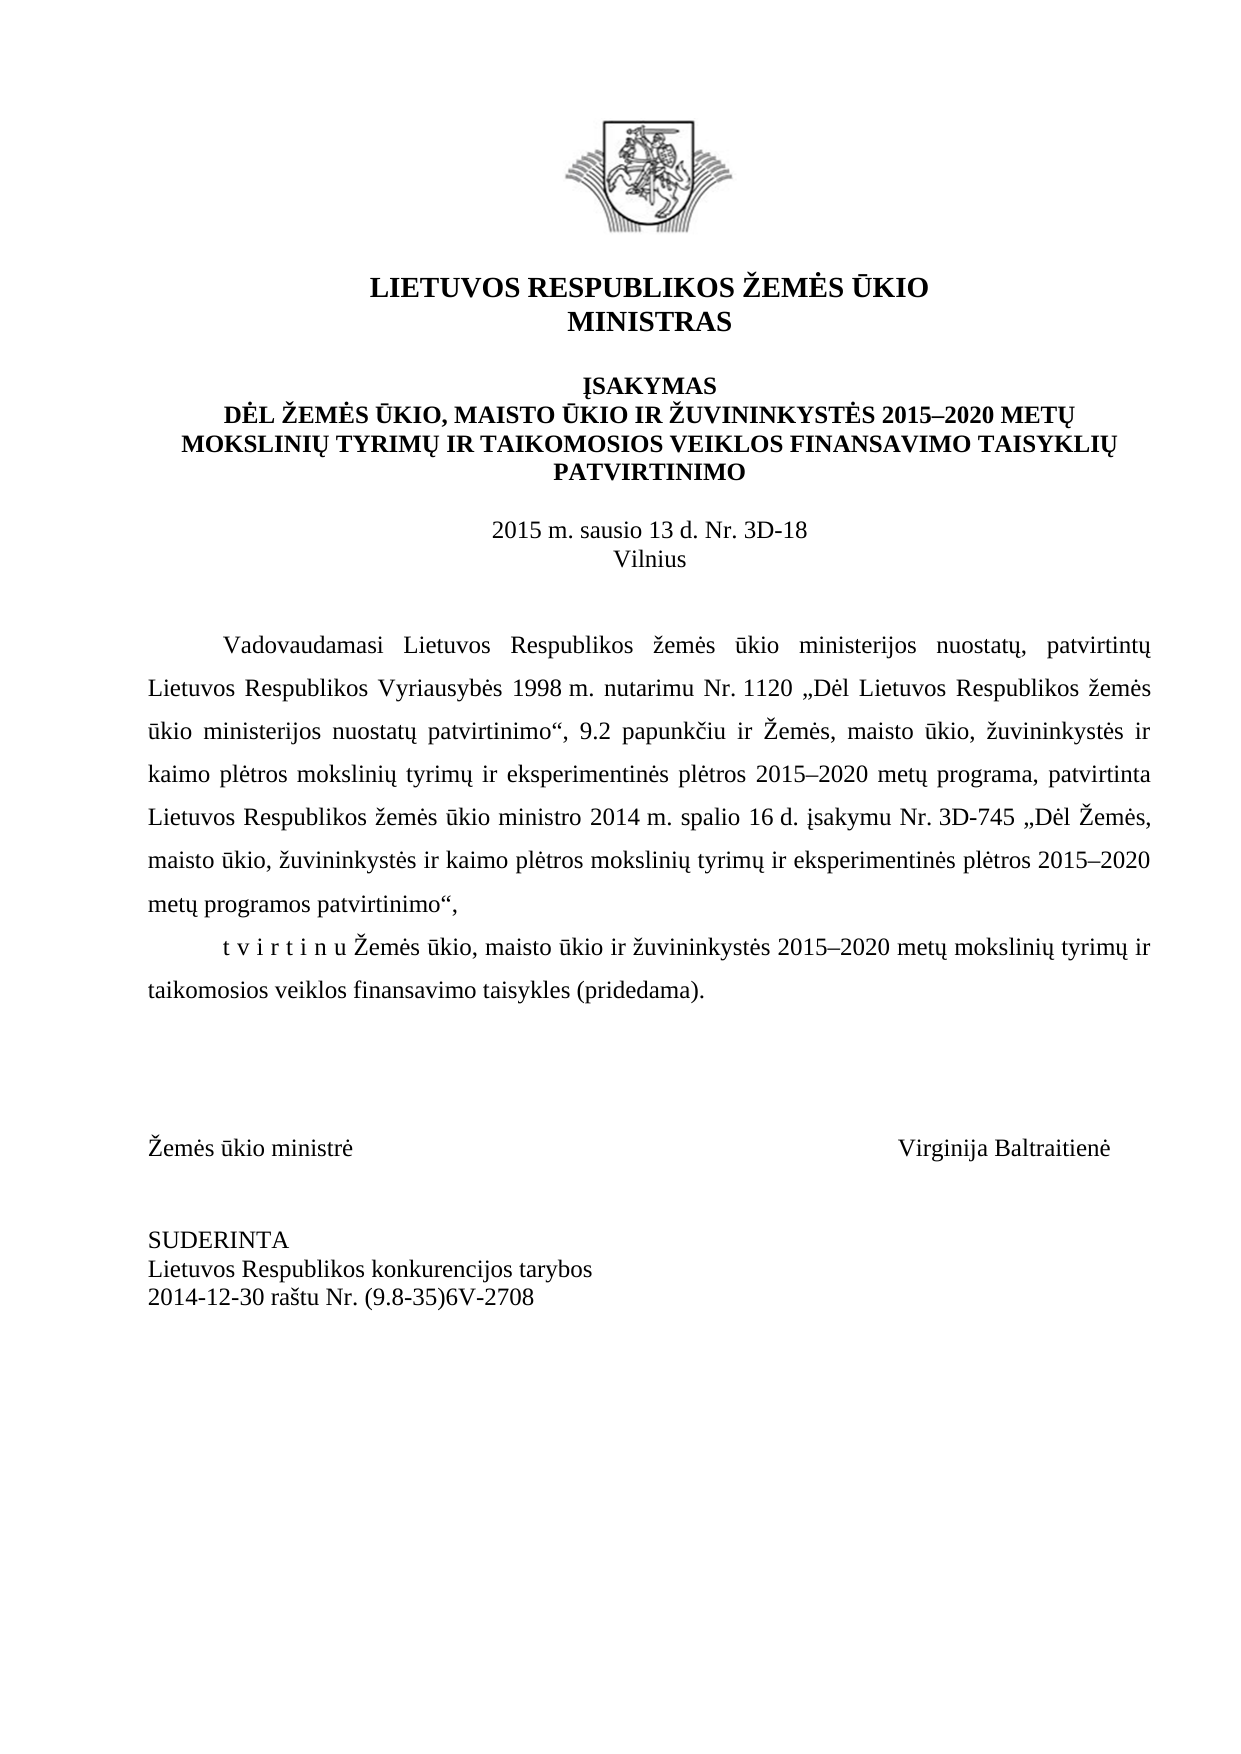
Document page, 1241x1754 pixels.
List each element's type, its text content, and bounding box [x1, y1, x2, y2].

text 2015 m. sausio 13 d. Nr. 3D-18 [148, 515, 1152, 544]
text Vadovaudamasi Lietuvos Respublikos žemės ūkio ministerijos nuostatų, patvirtintų Lietuvos Respublikos Vyriausybės 1998 m. nutarimu Nr. 1120 „Dėl Lietuvos Respublikos žemės ūkio ministerijos nuostatų patvirtinimo“, 9.2 papunkčiu ir Žemės, maisto ūkio, žuvininkystės ir kaimo plėtros mokslinių tyrimų ir eksperimentinės plėtros 2015–2020 metų programa, patvirtinta Lietuvos Respublikos žemės ūkio ministro 2014 m. spalio 16 d. įsakymu Nr. 3D-745 „Dėl Žemės, maisto ūkio, žuvininkystės ir kaimo plėtros mokslinių tyrimų ir eksperimentinės plėtros 2015–2020 metų programos patvirtinimo“, [148, 630, 1152, 917]
text ĮSAKYMAS [148, 371, 1152, 400]
text 2014-12-30 raštu Nr. (9.8-35)6V-2708 [148, 1282, 1152, 1311]
text MINISTRAS [148, 304, 1152, 338]
text Žemės ūkio ministrė Virginija Baltraitienė [148, 1133, 1152, 1162]
text DĖL ŽEMĖS ŪKIO, MAISTO ŪKIO IR ŽUVININKYSTĖS 2015–2020 METŲ MOKSLINIŲ TYRIMŲ IR TAIKOMOSIOS VEIKLOS FINANSAVIMO TAISYKLIŲ PATVIRTINIMO [148, 400, 1152, 486]
text LIETUVOS RESPUBLIKOS ŽEMĖS ŪKIO [148, 271, 1152, 304]
text t v i r t i n u Žemės ūkio, maisto ūkio ir žuvininkystės 2015–2020 metų mokslinių tyrimų ir taikomosios veiklos finansavimo taisykles (pridedama). [148, 932, 1152, 1004]
text SUDERINTA [148, 1225, 1152, 1254]
text Lietuvos Respublikos konkurencijos tarybos [148, 1254, 1152, 1282]
text Vilnius [148, 544, 1152, 572]
